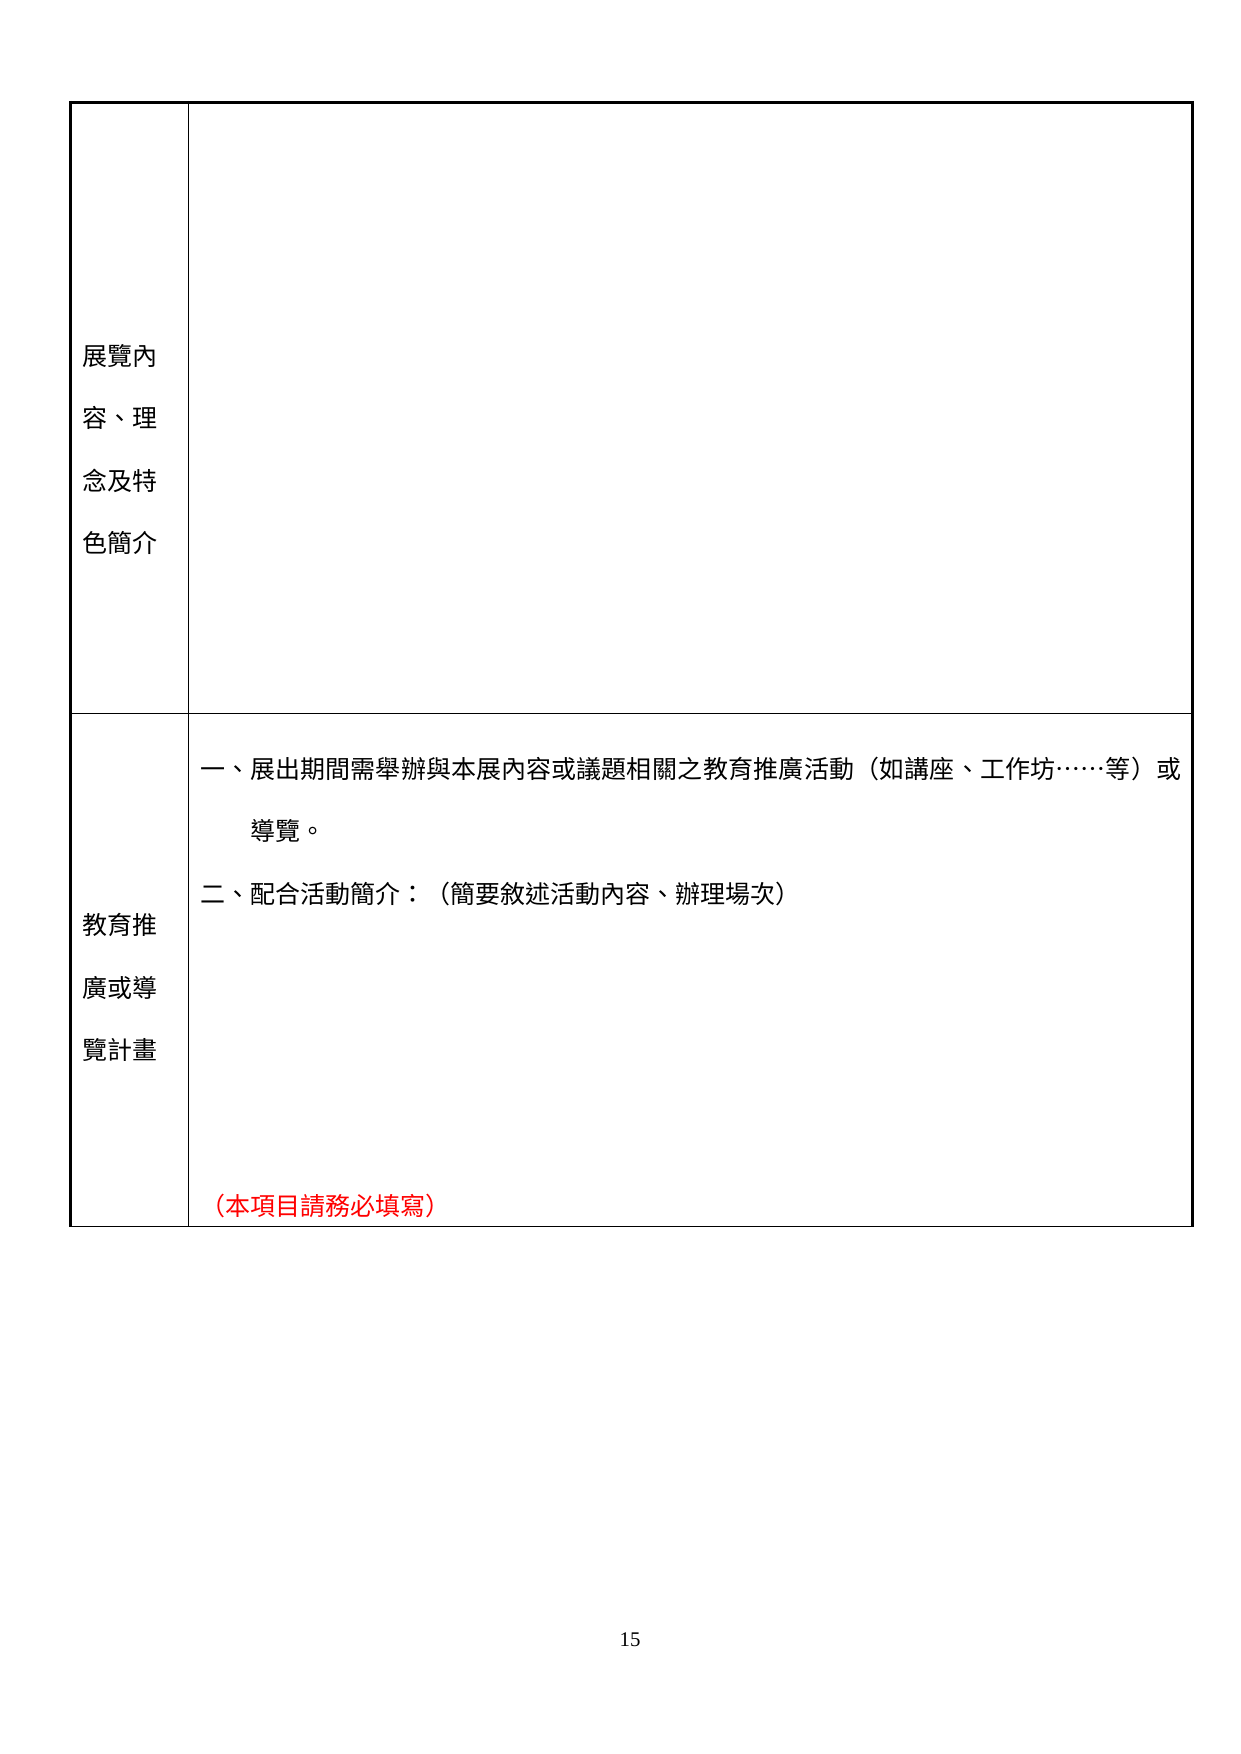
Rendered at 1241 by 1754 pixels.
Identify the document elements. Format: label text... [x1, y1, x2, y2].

table_cell 教育推廣或導覽計畫 [72, 714, 188, 1226]
table_header [189, 104, 1191, 713]
table_cell 一、展出期間需舉辦與本展內容或議題相關之教育推廣活動（如講座、工作坊……等）或導覽。 二、配合活動簡介：（簡要敘述活動內容、辦理場次） （本項目請務必填寫） [189, 714, 1191, 1226]
table_header 展覽內容、理念及特色簡介 [72, 104, 188, 713]
